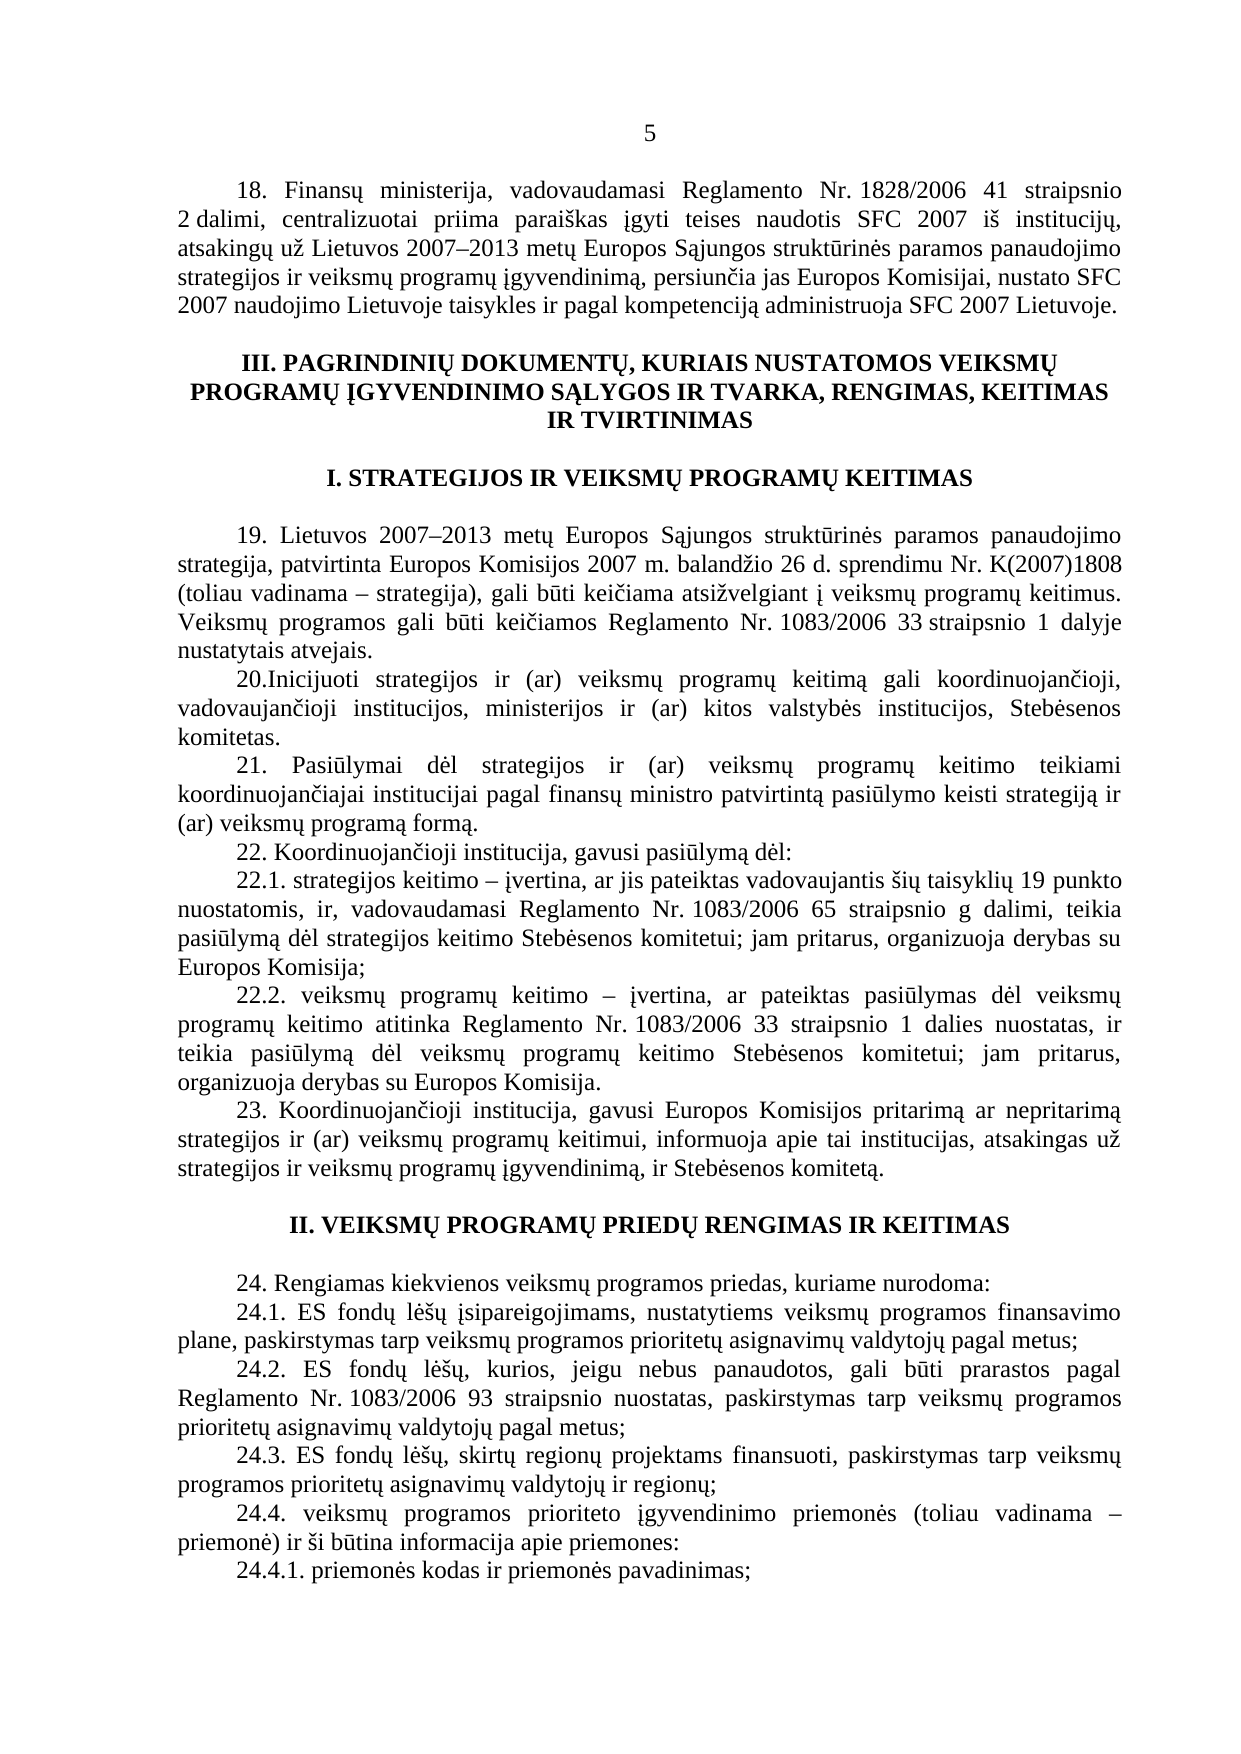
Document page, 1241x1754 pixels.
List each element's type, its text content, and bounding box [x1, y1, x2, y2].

text I. STRATEGIJOS IR VEIKSMŲ PROGRAMŲ KEITIMAS [177, 463, 1122, 492]
text 20.Inicijuoti strategijos ir (ar) veiksmų programų keitimą gali koordinuojančioji, vadovaujančioji institucijos, ministerijos ir (ar) kitos valstybės institucijos, Stebėsenos komitetas. [177, 664, 1122, 751]
text III. pagrindinių dokumentų, KURIAIS nustatOMOS veiksmų programų įgyvendinimo sąlygOs ir tvarkA, rengimas, keitimas ir tvirtinimas [177, 348, 1122, 434]
text 22. Koordinuojančioji institucija, gavusi pasiūlymą dėl: [177, 837, 1122, 866]
text 18. Finansų ministerija, vadovaudamasi Reglamento Nr. 1828/2006 41 straipsnio 2 dalimi, centralizuotai priima paraiškas įgyti teises naudotis SFC 2007 iš institucijų, atsakingų už Lietuvos 2007–2013 metų Europos Sąjungos struktūrinės paramos panaudojimo strategijos ir veiksmų programų įgyvendinimą, persiunčia jas Europos Komisijai, nustato SFC 2007 naudojimo Lietuvoje taisykles ir pagal kompetenciją administruoja SFC 2007 Lietuvoje. [177, 176, 1122, 319]
text 19. Lietuvos 2007–2013 metų Europos Sąjungos struktūrinės paramos panaudojimo strategija, patvirtinta Europos Komisijos 2007 m. balandžio 26 d. sprendimu Nr. K(2007)1808 (toliau vadinama – strategija), gali būti keičiama atsižvelgiant į veiksmų programų keitimus. Veiksmų programos gali būti keičiamos Reglamento Nr. 1083/2006 33 straipsnio 1 dalyje nustatytais atvejais. [177, 521, 1122, 664]
text 22.1. strategijos keitimo – įvertina, ar jis pateiktas vadovaujantis šių taisyklių 19 punkto nuostatomis, ir, vadovaudamasi Reglamento Nr. 1083/2006 65 straipsnio g dalimi, teikia pasiūlymą dėl strategijos keitimo Stebėsenos komitetui; jam pritarus, organizuoja derybas su Europos Komisija; [177, 866, 1122, 981]
text II. VEIKSMŲ PROGRAMŲ PRIEDŲ RENGIMAS IR KEITIMAS [177, 1211, 1122, 1239]
text 24.2. ES fondų lėšų, kurios, jeigu nebus panaudotos, gali būti prarastos pagal Reglamento Nr. 1083/2006 93 straipsnio nuostatas, paskirstymas tarp veiksmų programos prioritetų asignavimų valdytojų pagal metus; [177, 1354, 1122, 1441]
text 24.4.1. priemonės kodas ir priemonės pavadinimas; [177, 1556, 1122, 1584]
text 21. Pasiūlymai dėl strategijos ir (ar) veiksmų programų keitimo teikiami koordinuojančiajai institucijai pagal finansų ministro patvirtintą pasiūlymo keisti strategiją ir (ar) veiksmų programą formą. [177, 751, 1122, 837]
text 24.3. ES fondų lėšų, skirtų regionų projektams finansuoti, paskirstymas tarp veiksmų programos prioritetų asignavimų valdytojų ir regionų; [177, 1441, 1122, 1498]
text 24.1. ES fondų lėšų įsipareigojimams, nustatytiems veiksmų programos finansavimo plane, paskirstymas tarp veiksmų programos prioritetų asignavimų valdytojų pagal metus; [177, 1297, 1122, 1354]
text 22.2. veiksmų programų keitimo – įvertina, ar pateiktas pasiūlymas dėl veiksmų programų keitimo atitinka Reglamento Nr. 1083/2006 33 straipsnio 1 dalies nuostatas, ir teikia pasiūlymą dėl veiksmų programų keitimo Stebėsenos komitetui; jam pritarus, organizuoja derybas su Europos Komisija. [177, 981, 1122, 1096]
text 23. Koordinuojančioji institucija, gavusi Europos Komisijos pritarimą ar nepritarimą strategijos ir (ar) veiksmų programų keitimui, informuoja apie tai institucijas, atsakingas už strategijos ir veiksmų programų įgyvendinimą, ir Stebėsenos komitetą. [177, 1096, 1122, 1182]
text 24. Rengiamas kiekvienos veiksmų programos priedas, kuriame nurodoma: [177, 1268, 1122, 1297]
text 24.4. veiksmų programos prioriteto įgyvendinimo priemonės (toliau vadinama – priemonė) ir ši būtina informacija apie priemones: [177, 1498, 1122, 1556]
